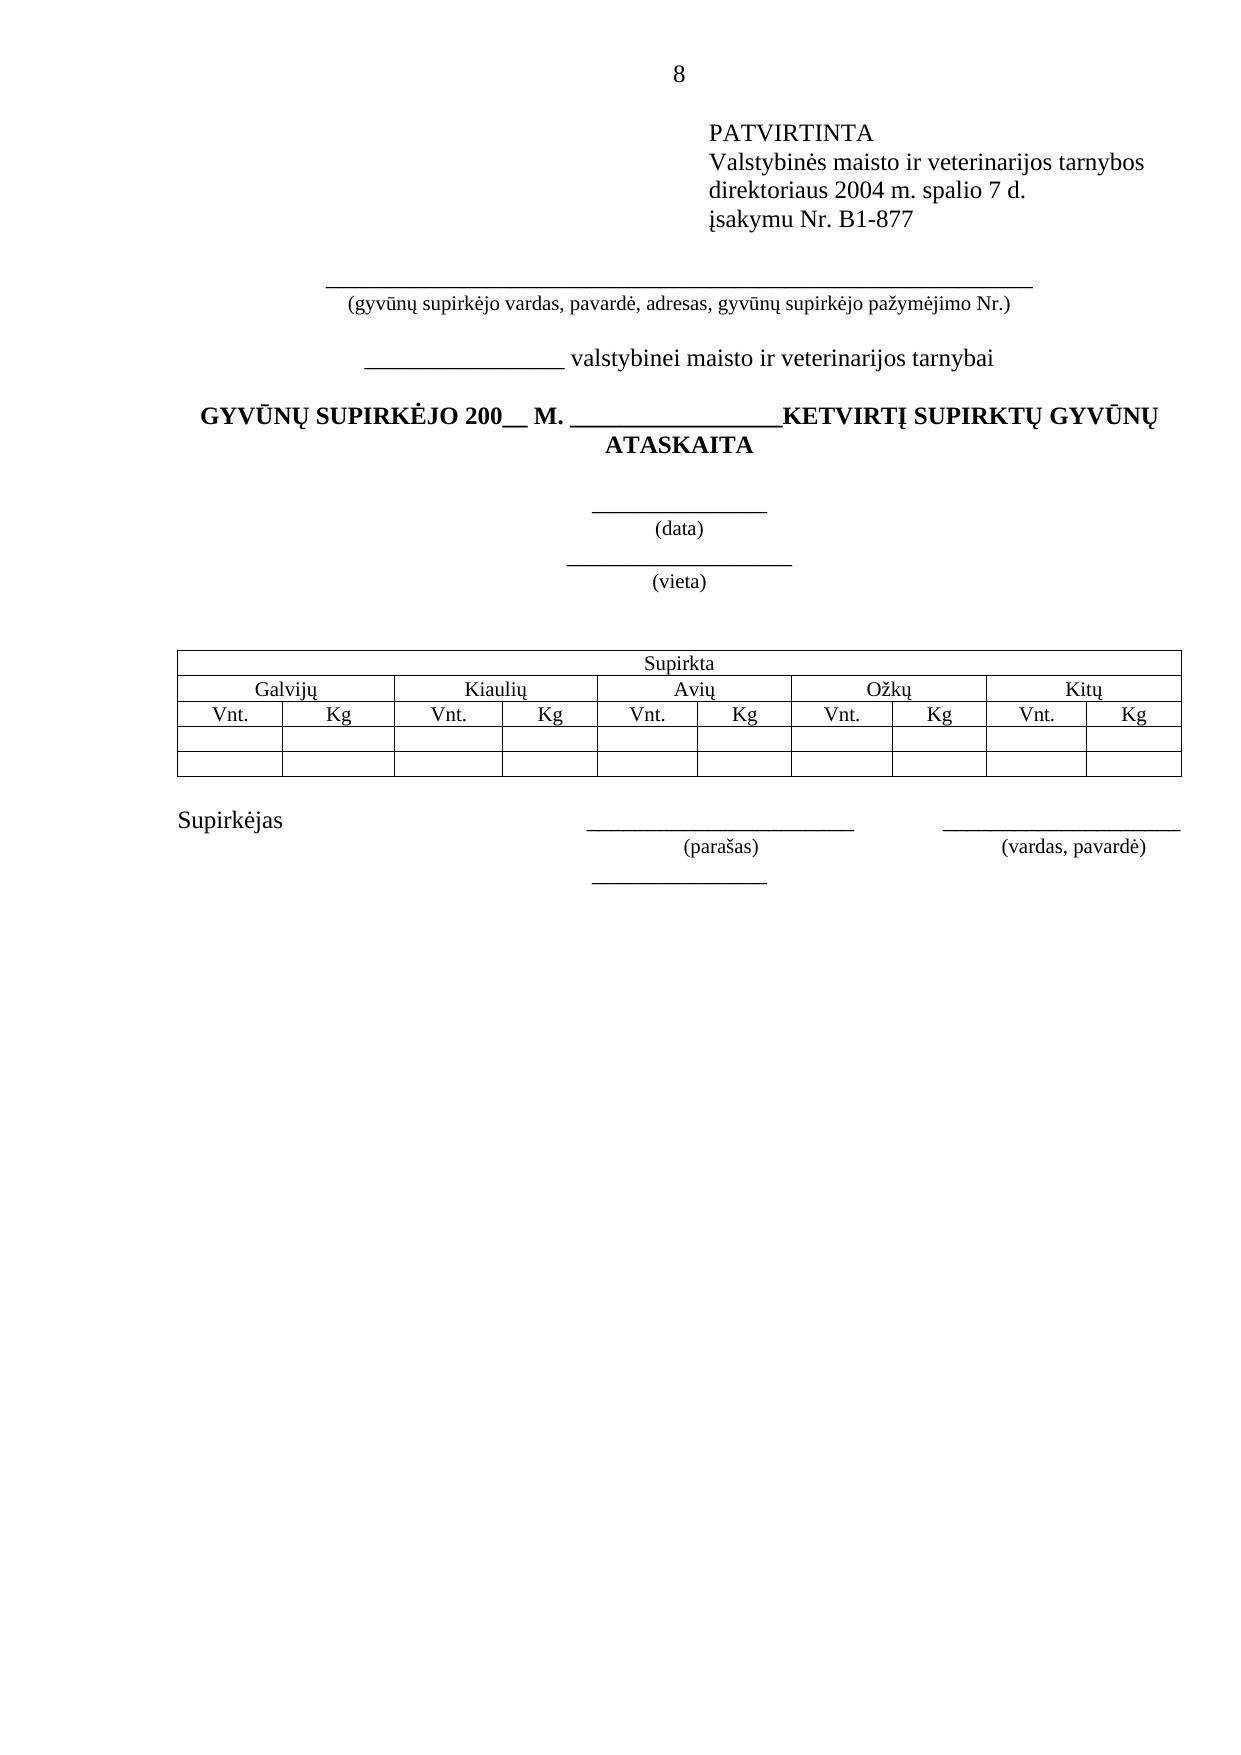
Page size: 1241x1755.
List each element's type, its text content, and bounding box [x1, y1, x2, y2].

table_header Supirkta [178, 651, 1181, 675]
table_cell [893, 752, 986, 776]
table_cell [283, 727, 394, 751]
table_cell [598, 727, 697, 751]
table_cell Kg [893, 702, 986, 726]
table_cell Galvijų [178, 676, 394, 701]
table_cell [792, 727, 892, 751]
table_cell Vnt. [395, 702, 502, 726]
text ______________ [177, 487, 1181, 516]
table_cell [503, 752, 597, 776]
table_cell [178, 752, 282, 776]
table_cell [503, 727, 597, 751]
table_cell Kg [503, 702, 597, 726]
table_cell Avių [598, 676, 791, 701]
table_cell Vnt. [987, 702, 1086, 726]
table_cell [395, 752, 502, 776]
text Supirkėjas [177, 806, 1181, 834]
table_cell [987, 752, 1086, 776]
table_cell Vnt. [598, 702, 697, 726]
table_cell Vnt. [792, 702, 892, 726]
table_cell [1087, 752, 1181, 776]
text PATVIRTINTA [177, 118, 1181, 147]
table_cell [987, 727, 1086, 751]
table_cell Ožkų [792, 676, 986, 701]
table_cell Kitų [987, 676, 1181, 701]
table_cell [598, 752, 697, 776]
text (vieta) [177, 569, 1181, 593]
text __________________ [177, 540, 1181, 569]
table_cell [893, 727, 986, 751]
table_cell [1087, 727, 1181, 751]
text ______________ [177, 858, 1181, 887]
table_cell Kg [698, 702, 791, 726]
table_cell Kg [283, 702, 394, 726]
text įsakymu Nr. B1-877 [177, 204, 1181, 233]
table_cell Kiaulių [395, 676, 597, 701]
text ________________ valstybinei maisto ir veterinarijos tarnybai [177, 343, 1181, 372]
text (gyvūnų supirkėjo vardas, pavardė, adresas, gyvūnų supirkėjo pažymėjimo Nr.) [177, 291, 1181, 315]
table_cell [698, 752, 791, 776]
table_cell [283, 752, 394, 776]
table_cell Vnt. [178, 702, 282, 726]
table_cell [178, 727, 282, 751]
text Valstybinės maisto ir veterinarijos tarnybos [177, 147, 1181, 176]
table_cell [698, 727, 791, 751]
text (parašas) (vardas, pavardė) [177, 834, 1181, 858]
text GYVŪNŲ SUPIRKĖJO 200__ M. _________________KETVIRTĮ SUPIRKTŲ GYVŪNŲ ATASKAITA [177, 401, 1181, 458]
text direktoriaus 2004 m. spalio 7 d. [177, 176, 1181, 204]
table_cell [395, 727, 502, 751]
table_cell [792, 752, 892, 776]
table_cell Kg [1087, 702, 1181, 726]
text (data) [177, 516, 1181, 540]
